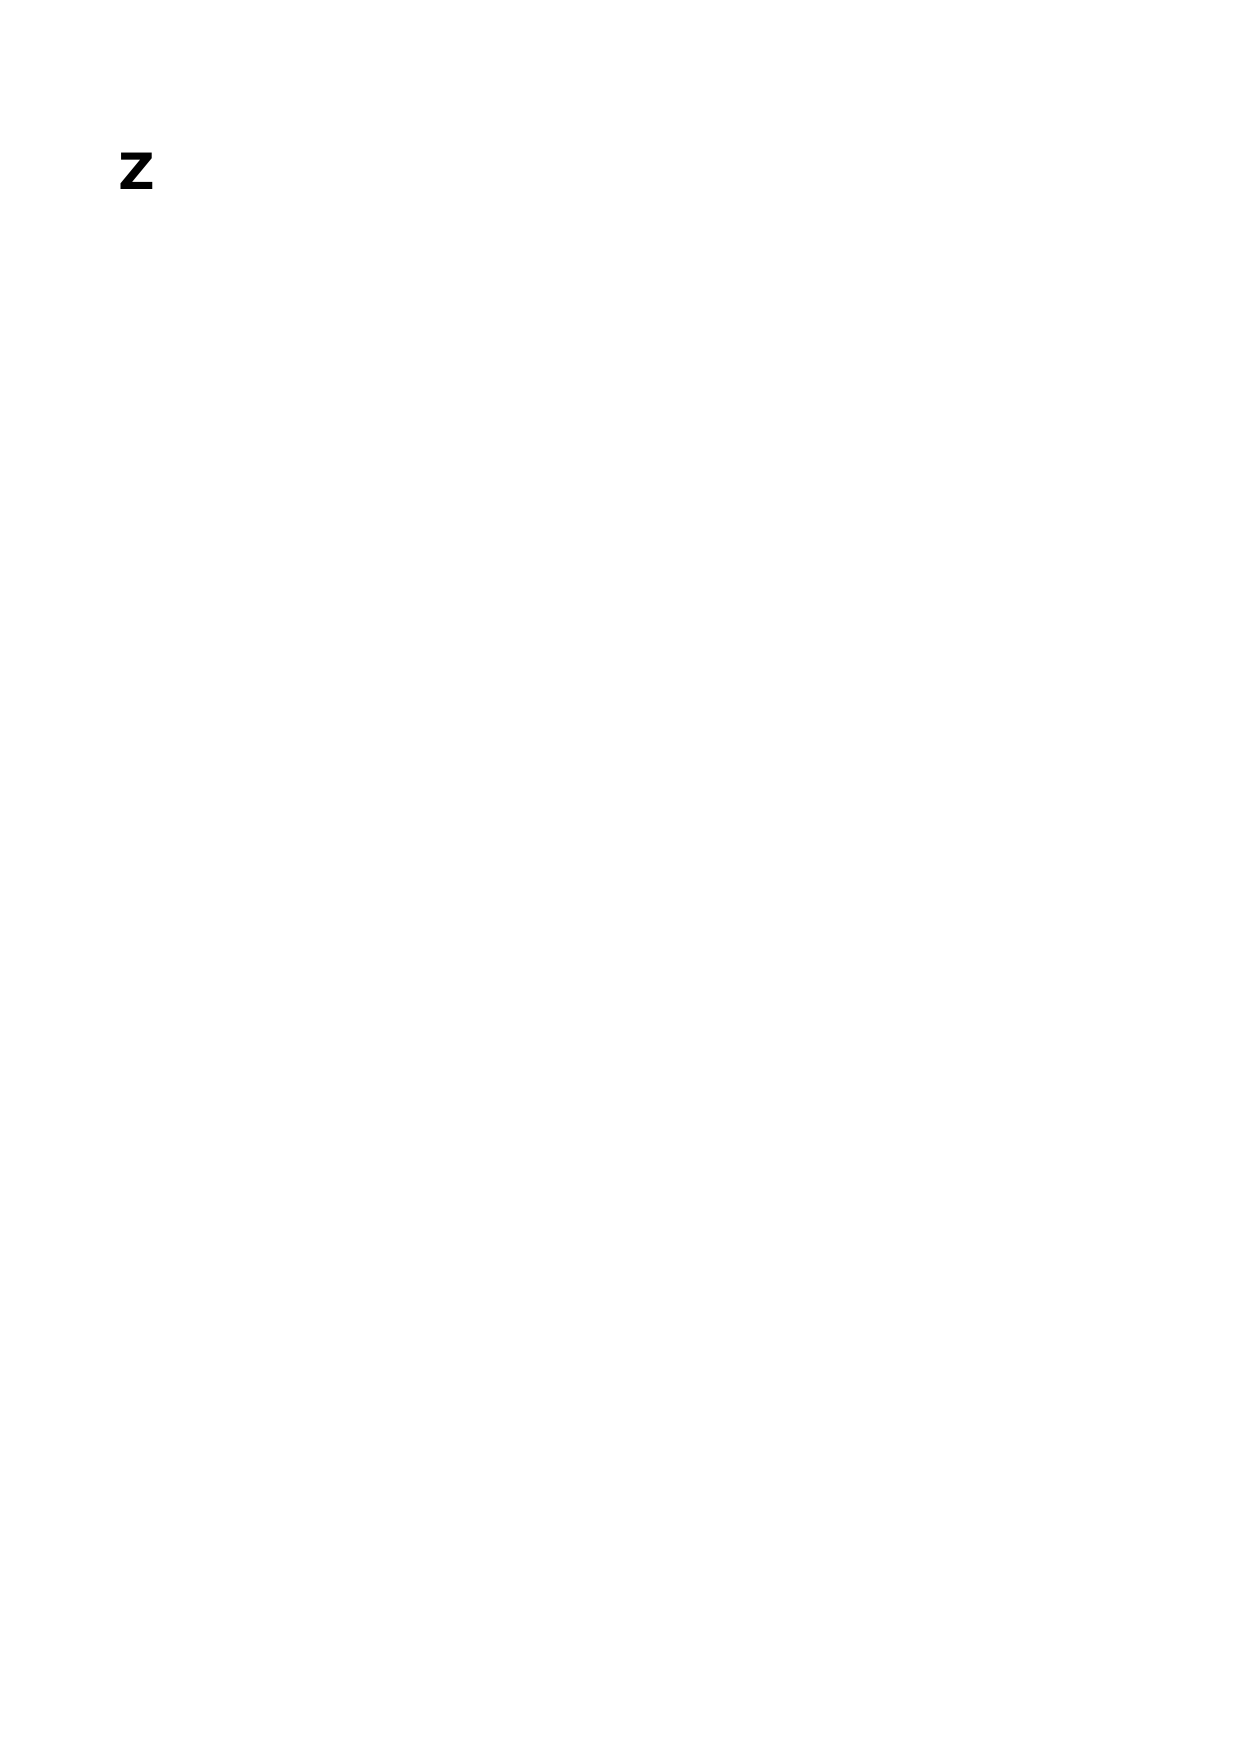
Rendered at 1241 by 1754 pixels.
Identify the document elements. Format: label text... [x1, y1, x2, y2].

subtitle Z [118, 143, 1122, 201]
